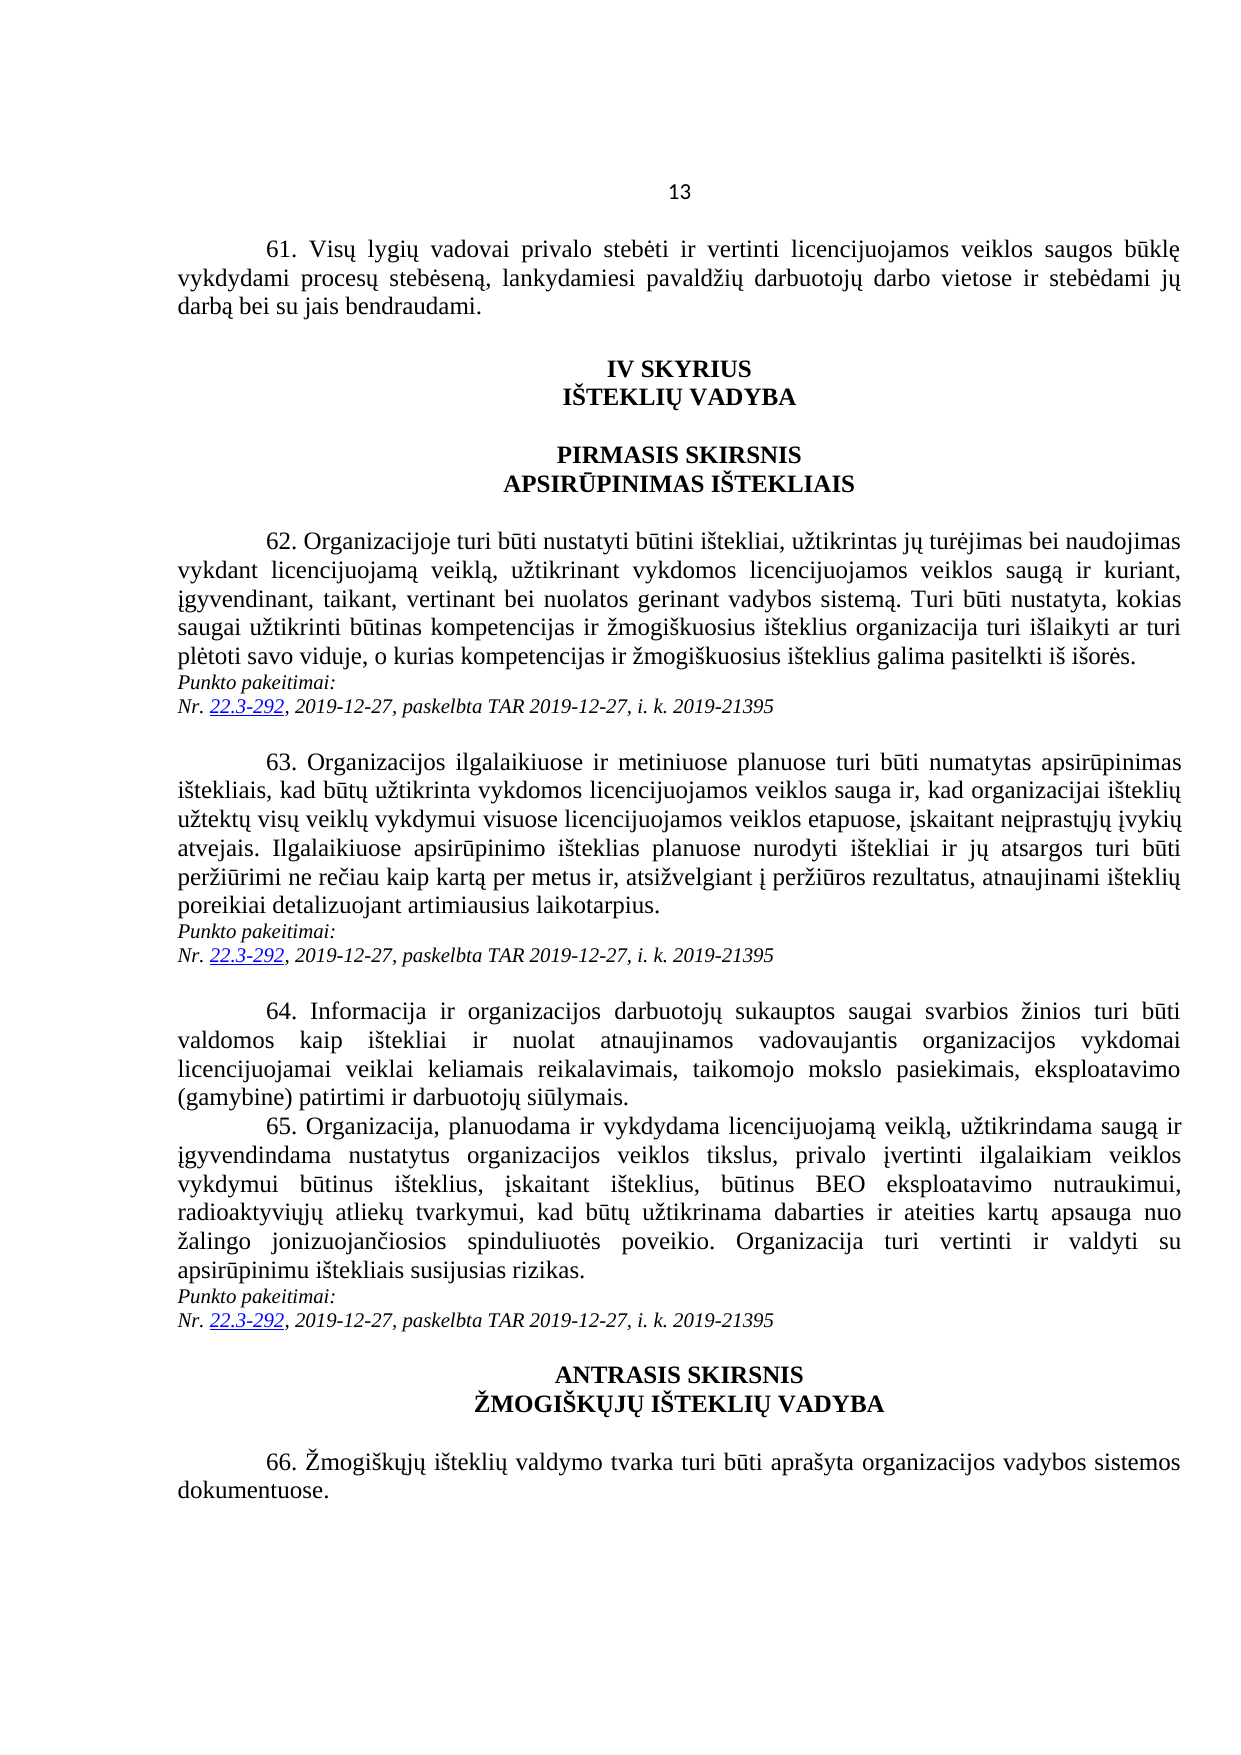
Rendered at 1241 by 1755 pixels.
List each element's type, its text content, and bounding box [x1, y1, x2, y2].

text Punkto pakeitimai: [177, 919, 1181, 943]
text 61. Visų lygių vadovai privalo stebėti ir vertinti licencijuojamos veiklos saugos būklę vykdydami procesų stebėseną, lankydamiesi pavaldžių darbuotojų darbo vietose ir stebėdami jų darbą bei su jais bendraudami. [177, 234, 1181, 320]
text Punkto pakeitimai: [177, 670, 1181, 694]
text 66. Žmogiškųjų išteklių valdymo tvarka turi būti aprašyta organizacijos vadybos sistemos dokumentuose. [177, 1447, 1181, 1504]
text PIRMASIS SKIRSNIS [177, 440, 1181, 469]
text IV SKYRIUS [177, 354, 1181, 382]
text Punkto pakeitimai: [177, 1284, 1181, 1308]
text 63. Organizacijos ilgalaikiuose ir metiniuose planuose turi būti numatytas apsirūpinimas ištekliais, kad būtų užtikrinta vykdomos licencijuojamos veiklos sauga ir, kad organizacijai išteklių užtektų visų veiklų vykdymui visuose licencijuojamos veiklos etapuose, įskaitant neįprastųjų įvykių atvejais. Ilgalaikiuose apsirūpinimo išteklias planuose nurodyti ištekliai ir jų atsargos turi būti peržiūrimi ne rečiau kaip kartą per metus ir, atsižvelgiant į peržiūros rezultatus, atnaujinami išteklių poreikiai detalizuojant artimiausius laikotarpius. [177, 747, 1182, 919]
text APSIRŪPINIMAS IŠTEKLIAIS [177, 469, 1181, 497]
text Nr. 22.3-292, 2019-12-27, paskelbta TAR 2019-12-27, i. k. 2019-21395 [177, 1308, 1181, 1332]
text 62. Organizacijoje turi būti nustatyti būtini ištekliai, užtikrintas jų turėjimas bei naudojimas vykdant licencijuojamą veiklą, užtikrinant vykdomos licencijuojamos veiklos saugą ir kuriant, įgyvendinant, taikant, vertinant bei nuolatos gerinant vadybos sistemą. Turi būti nustatyta, kokias saugai užtikrinti būtinas kompetencijas ir žmogiškuosius išteklius organizacija turi išlaikyti ar turi plėtoti savo viduje, o kurias kompetencijas ir žmogiškuosius išteklius galima pasitelkti iš išorės. [177, 526, 1182, 670]
text Nr. 22.3-292, 2019-12-27, paskelbta TAR 2019-12-27, i. k. 2019-21395 [177, 694, 1181, 718]
text IŠTEKLIŲ VADYBA [177, 382, 1181, 411]
text ANTRASIS SKIRSNIS [177, 1361, 1181, 1389]
text 65. Organizacija, planuodama ir vykdydama licencijuojamą veiklą, užtikrindama saugą ir įgyvendindama nustatytus organizacijos veiklos tikslus, privalo įvertinti ilgalaikiam veiklos vykdymui būtinus išteklius, įskaitant išteklius, būtinus BEO eksploatavimo nutraukimui, radioaktyviųjų atliekų tvarkymui, kad būtų užtikrinama dabarties ir ateities kartų apsauga nuo žalingo jonizuojančiosios spinduliuotės poveikio. Organizacija turi vertinti ir valdyti su apsirūpinimu ištekliais susijusias rizikas. [177, 1111, 1182, 1284]
text 64. Informacija ir organizacijos darbuotojų sukauptos saugai svarbios žinios turi būti valdomos kaip ištekliai ir nuolat atnaujinamos vadovaujantis organizacijos vykdomai licencijuojamai veiklai keliamais reikalavimais, taikomojo mokslo pasiekimais, eksploatavimo (gamybine) patirtimi ir darbuotojų siūlymais. [177, 996, 1181, 1111]
text ŽMOGIŠKŲJŲ IŠTEKLIŲ VADYBA [177, 1389, 1181, 1418]
text Nr. 22.3-292, 2019-12-27, paskelbta TAR 2019-12-27, i. k. 2019-21395 [177, 943, 1181, 967]
